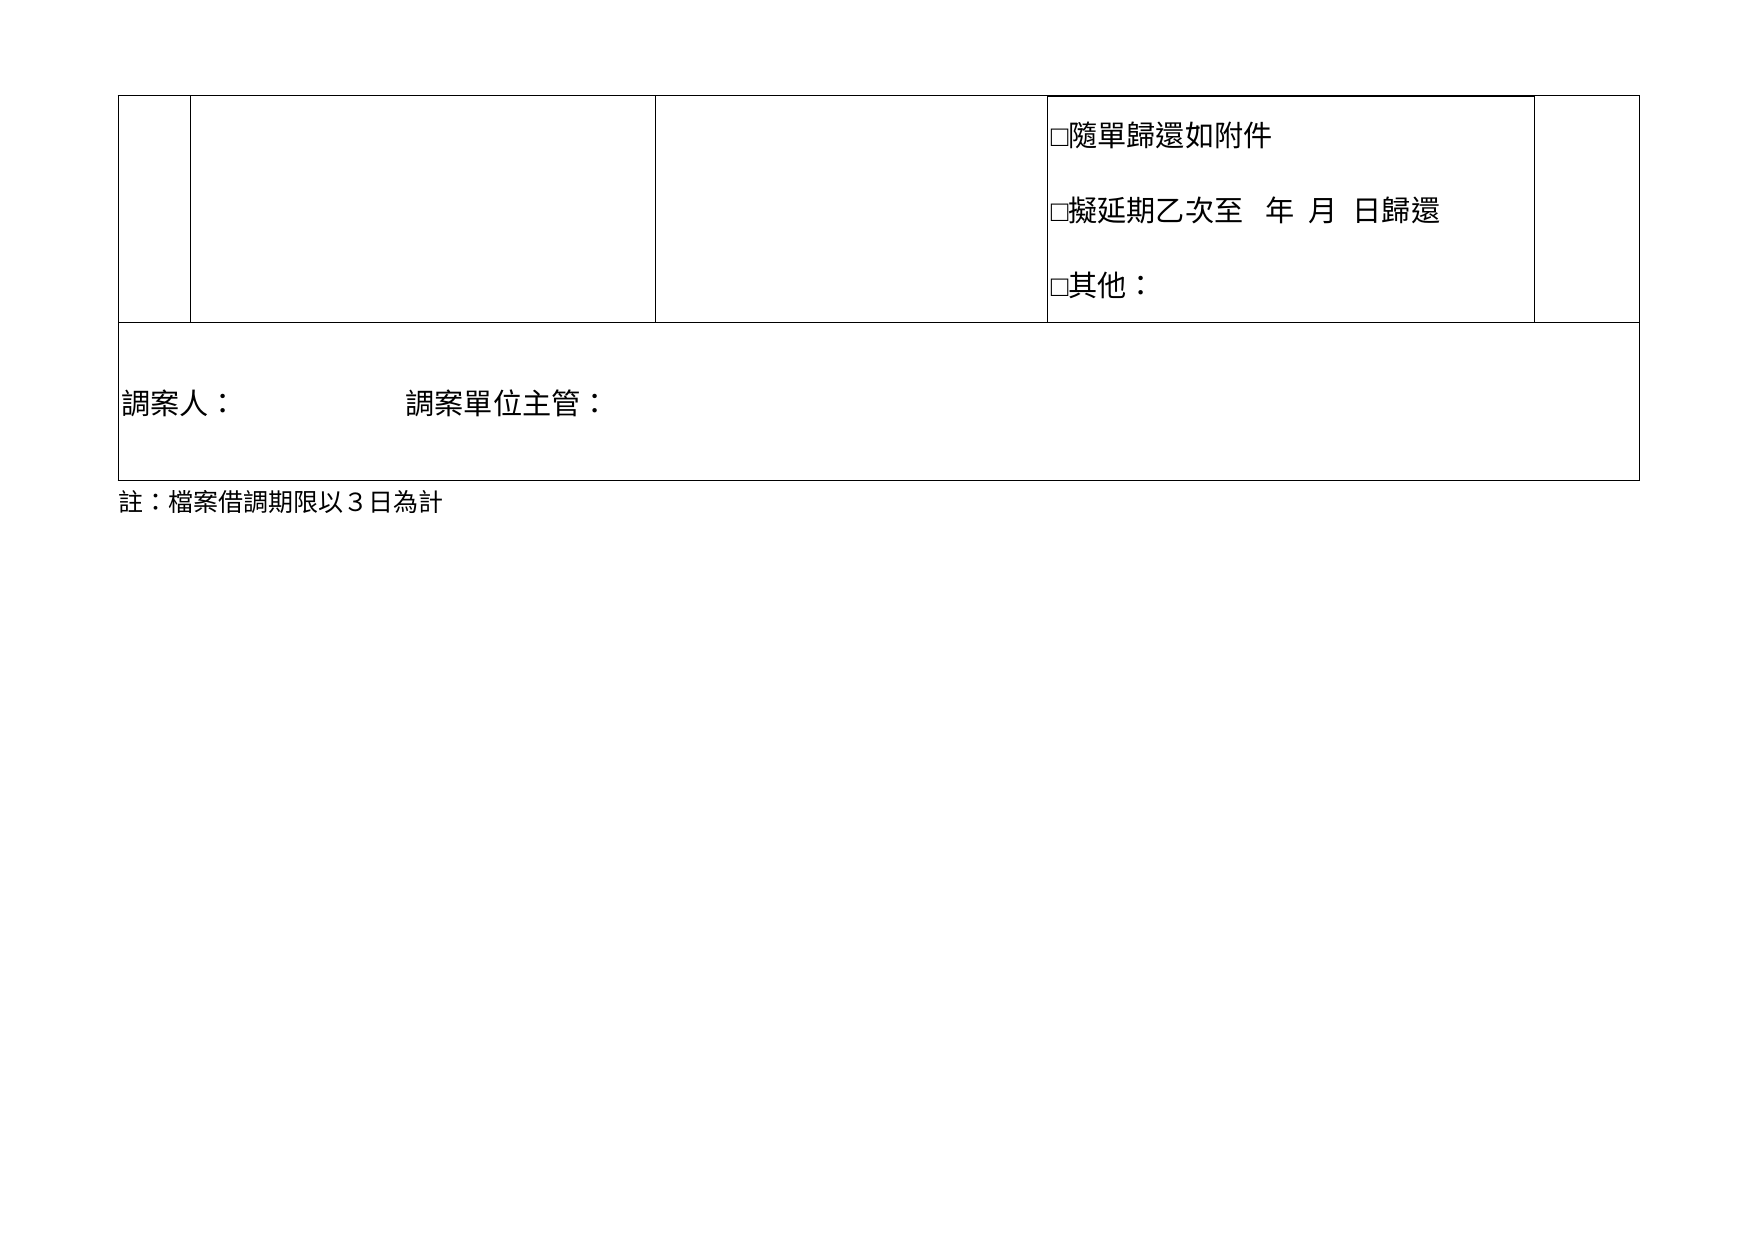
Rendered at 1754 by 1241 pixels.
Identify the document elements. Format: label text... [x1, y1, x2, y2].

table_cell [119, 96, 190, 322]
table_cell [656, 96, 1047, 322]
table_cell 調案人： 調案單位主管： [119, 323, 1639, 480]
table_cell [191, 96, 655, 322]
text 註：檔案借調期限以３日為計 [118, 481, 1636, 519]
table_cell □隨單歸還如附件 □擬延期乙次至 年 月 日歸還 □其他： [1048, 97, 1534, 322]
table_cell [1535, 96, 1639, 322]
